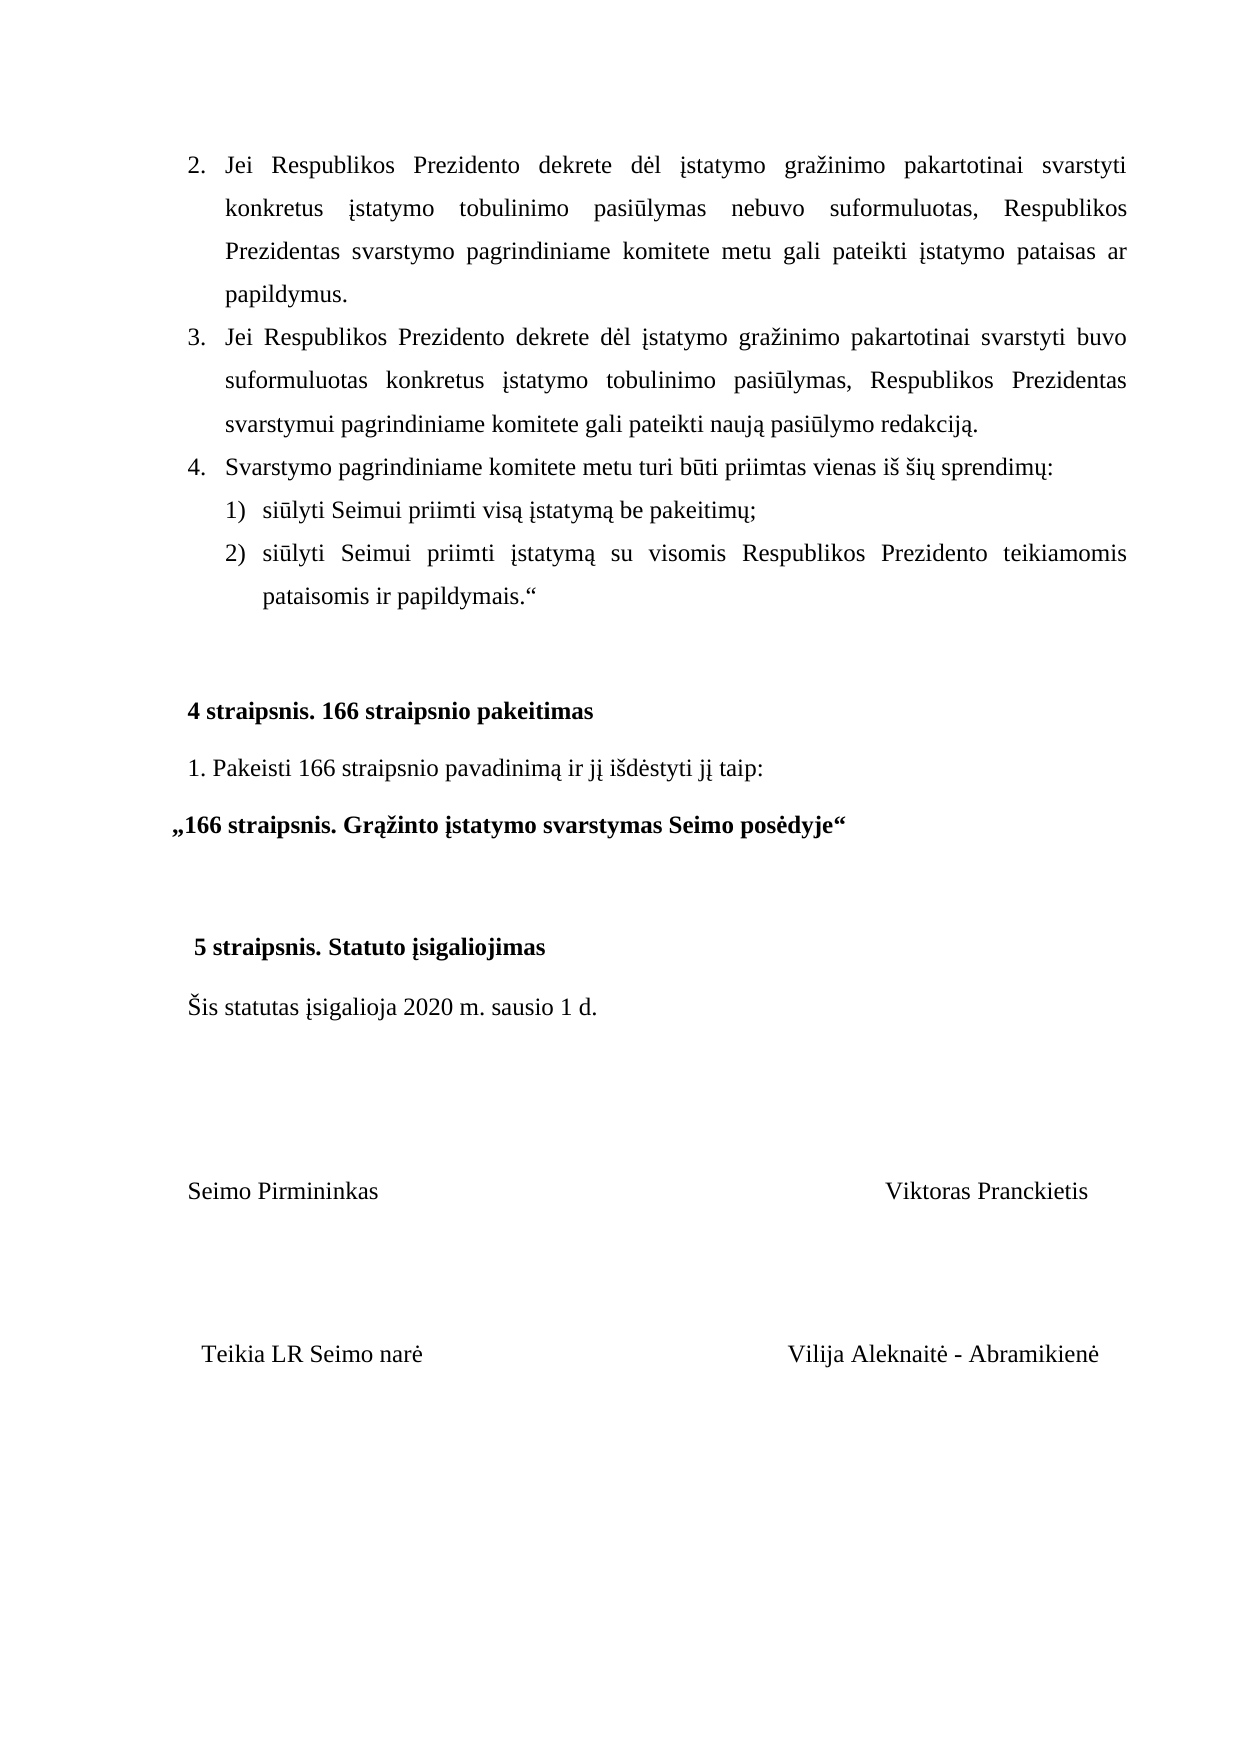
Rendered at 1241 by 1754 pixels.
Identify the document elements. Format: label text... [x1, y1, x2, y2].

text 5 straipsnis. Statuto įsigaliojimas [112, 932, 1128, 961]
text 2) siūlyti Seimui priimti įstatymą su visomis Respublikos Prezidento teikiamomis pataisomis ir papildymais.“ [225, 538, 1128, 610]
text 3. Jei Respublikos Prezidento dekrete dėl įstatymo gražinimo pakartotinai svarstyti buvo suformuluotas konkretus įstatymo tobulinimo pasiūlymas, Respublikos Prezidentas svarstymui pagrindiniame komitete gali pateikti naują pasiūlymo redakciją. [187, 322, 1128, 437]
text Seimo Pirmininkas Viktoras Pranckietis [112, 1176, 1128, 1205]
text Šis statutas įsigalioja 2020 m. sausio 1 d. [112, 992, 1128, 1021]
text 4 straipsnis. 166 straipsnio pakeitimas [112, 696, 1128, 725]
text Teikia LR Seimo narė Vilija Aleknaitė - Abramikienė [112, 1339, 1128, 1368]
text 1. Pakeisti 166 straipsnio pavadinimą ir jį išdėstyti jį taip: [112, 753, 1128, 782]
text 4. Svarstymo pagrindiniame komitete metu turi būti priimtas vienas iš šių sprendimų: [187, 452, 1128, 481]
text 1) siūlyti Seimui priimti visą įstatymą be pakeitimų; [225, 495, 1128, 524]
text 2. Jei Respublikos Prezidento dekrete dėl įstatymo gražinimo pakartotinai svarstyti konkretus įstatymo tobulinimo pasiūlymas nebuvo suformuluotas, Respublikos Prezidentas svarstymo pagrindiniame komitete metu gali pateikti įstatymo pataisas ar papildymus. [187, 150, 1128, 308]
text „166 straipsnis. Grąžinto įstatymo svarstymas Seimo posėdyje“ [112, 810, 1128, 839]
